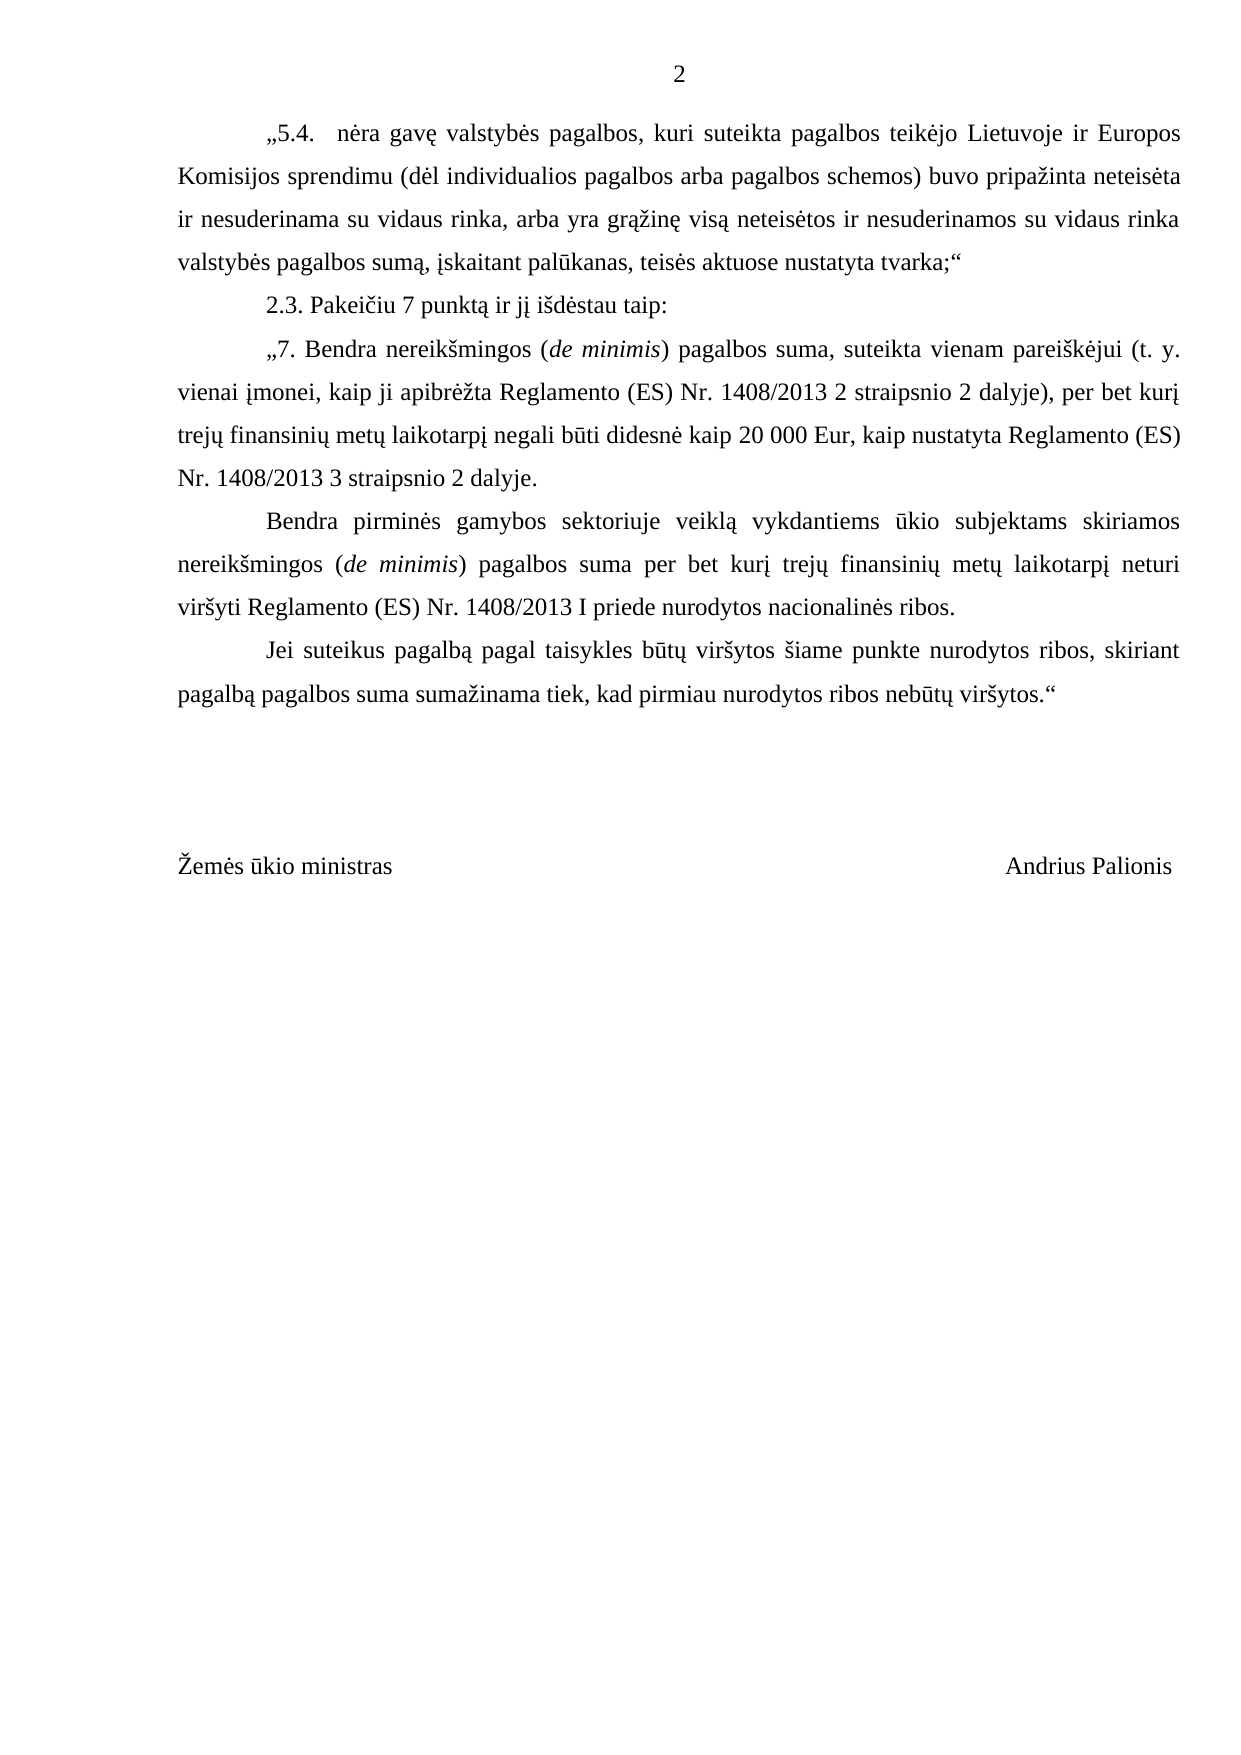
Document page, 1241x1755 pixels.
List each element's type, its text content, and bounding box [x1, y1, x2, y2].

text Žemės ūkio ministras Andrius Palionis [177, 851, 1181, 880]
text Jei suteikus pagalbą pagal taisykles būtų viršytos šiame punkte nurodytos ribos, skiriant pagalbą pagalbos suma sumažinama tiek, kad pirmiau nurodytos ribos nebūtų viršytos.“ [177, 636, 1181, 707]
text 2.3. Pakeičiu 7 punktą ir jį išdėstau taip: [177, 291, 1181, 319]
text „5.4. nėra gavę valstybės pagalbos, kuri suteikta pagalbos teikėjo Lietuvoje ir Europos Komisijos sprendimu (dėl individualios pagalbos arba pagalbos schemos) buvo pripažinta neteisėta ir nesuderinama su vidaus rinka, arba yra grąžinę visą neteisėtos ir nesuderinamos su vidaus rinka valstybės pagalbos sumą, įskaitant palūkanas, teisės aktuose nustatyta tvarka;“ [177, 118, 1181, 276]
text „7. Bendra nereikšmingos (de minimis) pagalbos suma, suteikta vienam pareiškėjui (t. y. vienai įmonei, kaip ji apibrėžta Reglamento (ES) Nr. 1408/2013 2 straipsnio 2 dalyje), per bet kurį trejų finansinių metų laikotarpį negali būti didesnė kaip 20 000 Eur, kaip nustatyta Reglamento (ES) Nr. 1408/2013 3 straipsnio 2 dalyje. [177, 334, 1181, 492]
text Bendra pirminės gamybos sektoriuje veiklą vykdantiems ūkio subjektams skiriamos nereikšmingos (de minimis) pagalbos suma per bet kurį trejų finansinių metų laikotarpį neturi viršyti Reglamento (ES) Nr. 1408/2013 I priede nurodytos nacionalinės ribos. [177, 506, 1181, 621]
